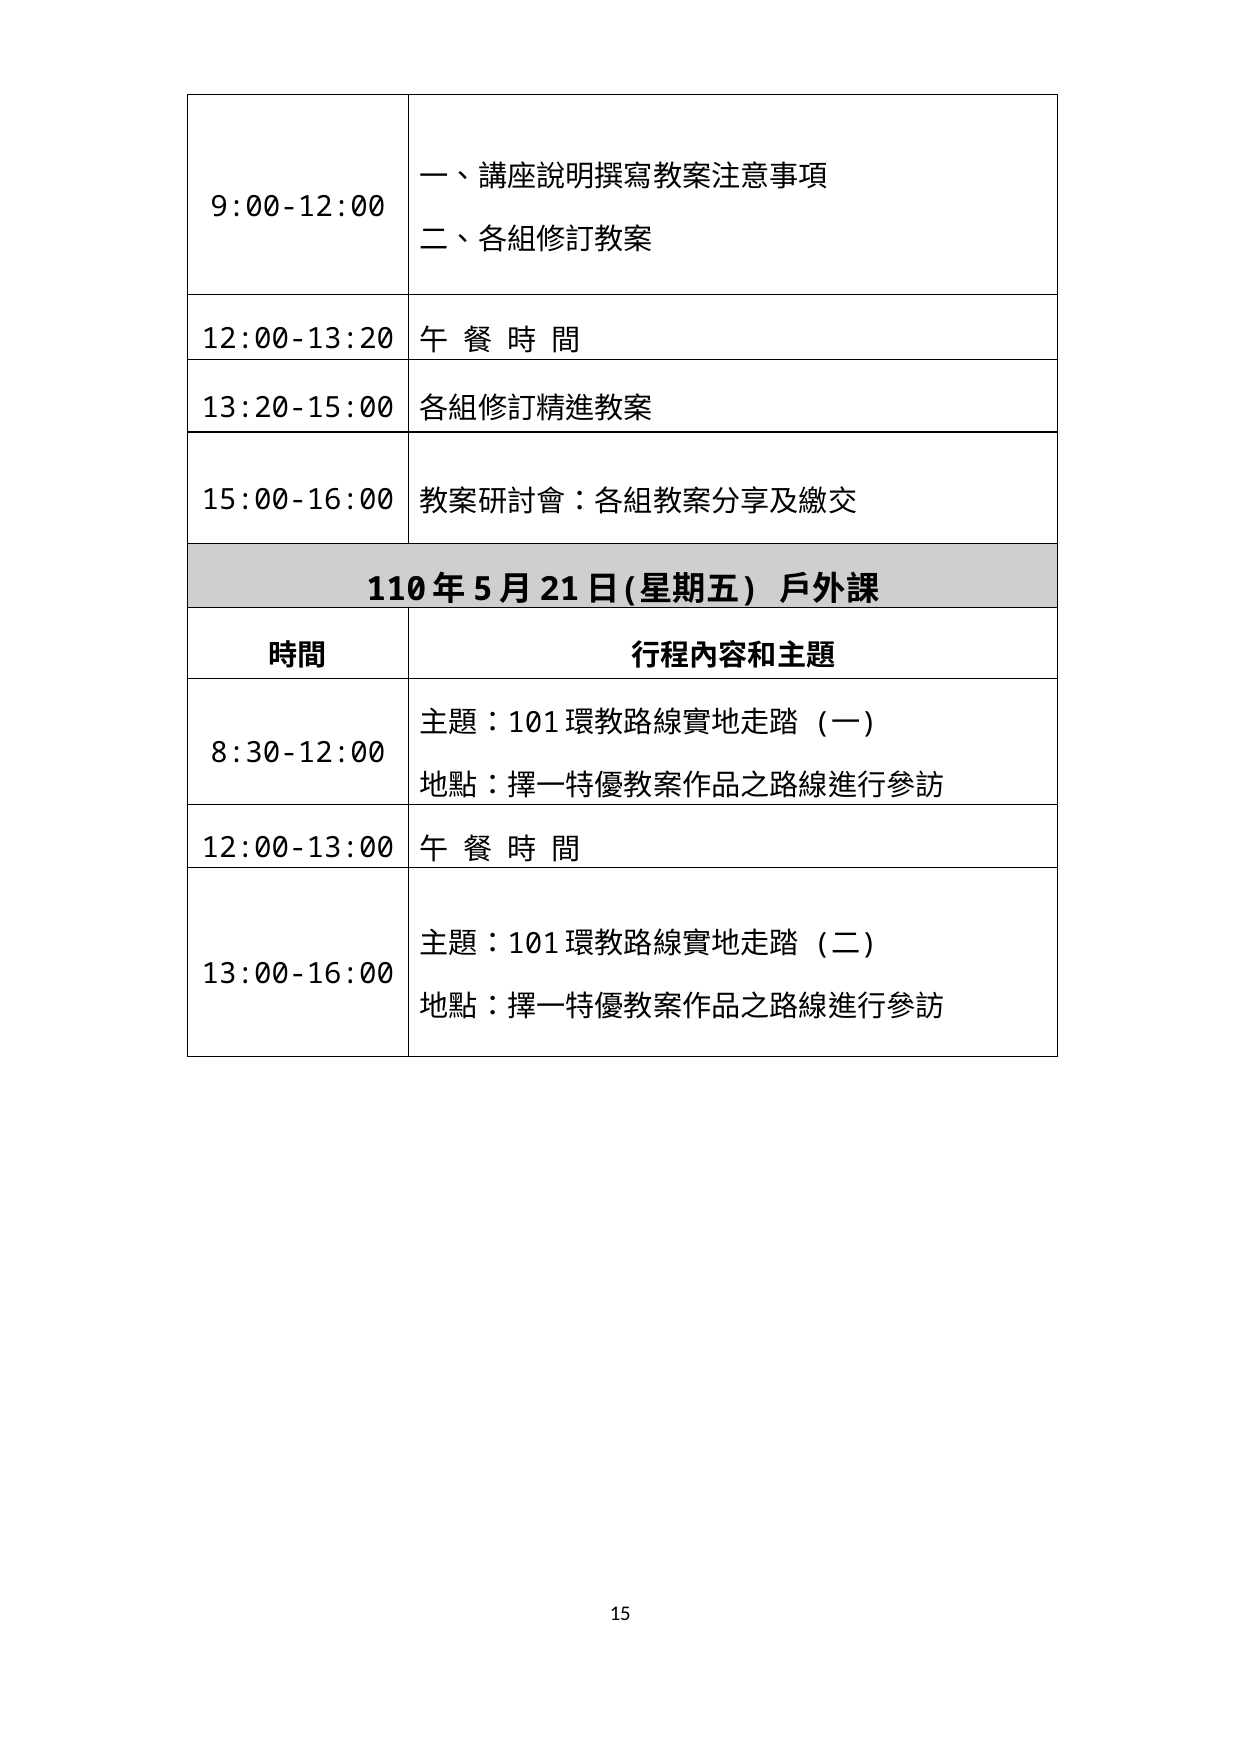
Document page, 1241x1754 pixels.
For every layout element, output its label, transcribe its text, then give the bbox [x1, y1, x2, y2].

table_cell 午 餐 時 間 [409, 805, 1057, 867]
table_cell 13:20-15:00 [188, 360, 408, 431]
table_cell 15:00-16:00 [188, 433, 408, 543]
table_cell 13:00-16:00 [188, 868, 408, 1056]
table_cell 教案研討會：各組教案分享及繳交 [409, 433, 1057, 543]
table_cell 一、講座說明撰寫教案注意事項 二、各組修訂教案 [409, 95, 1057, 294]
table_cell 8:30-12:00 [188, 679, 408, 804]
table_cell 時間 [188, 608, 408, 678]
table_cell 行程內容和主題 [409, 608, 1057, 678]
table_cell 各組修訂精進教案 [409, 360, 1057, 431]
table_cell 午 餐 時 間 [409, 295, 1057, 359]
table_cell 12:00-13:00 [188, 805, 408, 867]
table_cell 12:00-13:20 [188, 295, 408, 359]
table_cell 110年5月21日(星期五) 戶外課 [188, 544, 1057, 607]
table_cell 主題：101環教路線實地走踏 (一) 地點：擇一特優教案作品之路線進行參訪 [409, 679, 1057, 804]
table_cell 9:00-12:00 [188, 95, 408, 294]
table_cell 主題：101環教路線實地走踏 (二) 地點：擇一特優教案作品之路線進行參訪 [409, 868, 1057, 1056]
